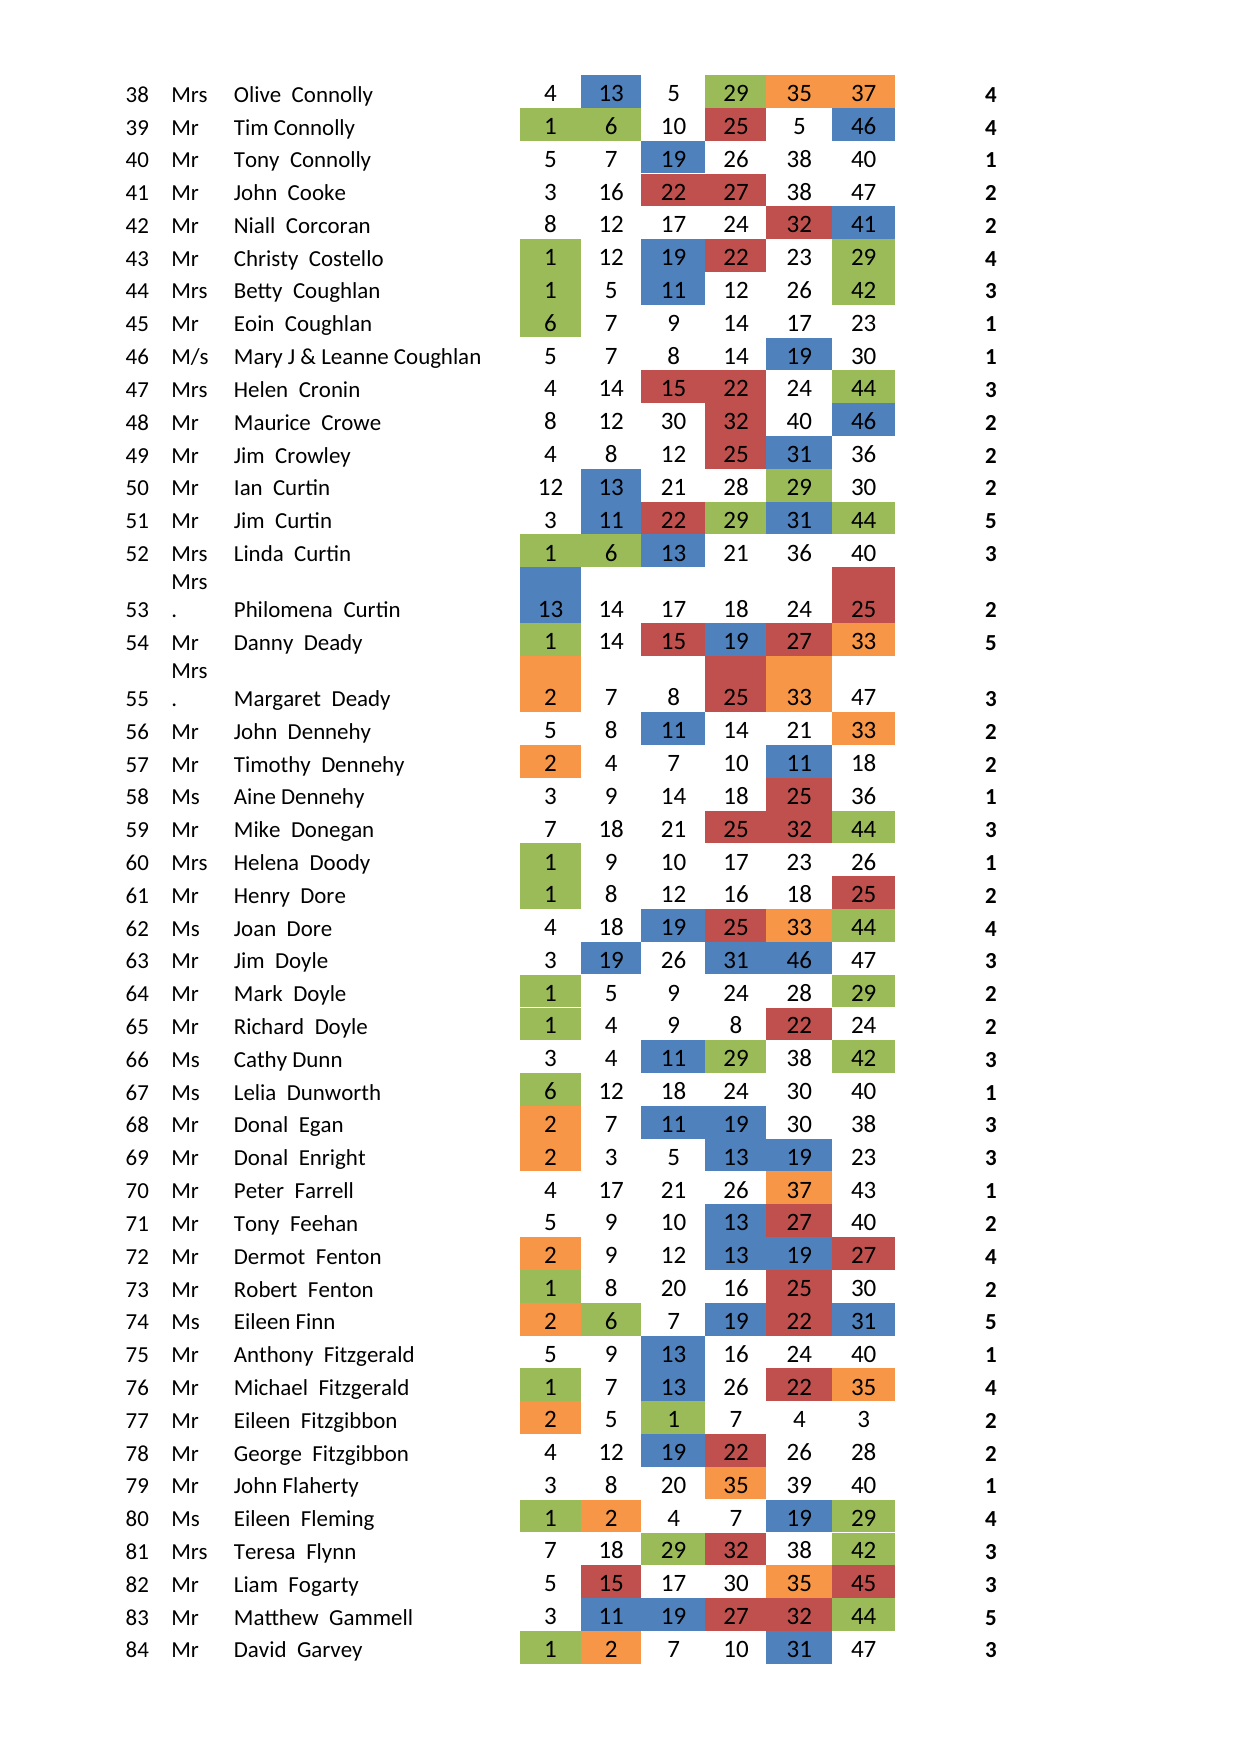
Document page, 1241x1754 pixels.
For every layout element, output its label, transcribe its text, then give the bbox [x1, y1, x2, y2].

table_cell 31 [705, 942, 766, 974]
table_cell 82 [85, 1565, 160, 1598]
table_cell 4 [520, 909, 581, 942]
table_cell 4 [581, 1008, 641, 1040]
table_cell 12 [641, 436, 705, 469]
table_cell [895, 1368, 953, 1401]
table_cell 25 [705, 811, 766, 843]
table_cell 51 [85, 502, 160, 534]
table_cell Mr [160, 1565, 222, 1598]
table_cell 79 [85, 1467, 160, 1499]
table_cell Mrs. [160, 656, 222, 712]
table_cell 40 [832, 1204, 895, 1237]
table_cell 54 [85, 623, 160, 656]
table_cell 1 [641, 1401, 705, 1434]
table_cell Mr [160, 1368, 222, 1401]
table_cell 8 [520, 206, 581, 239]
table_cell 68 [85, 1106, 160, 1139]
table_cell Mr [160, 1171, 222, 1204]
table_cell [895, 1434, 953, 1467]
table_cell 2 [953, 1008, 1028, 1040]
table_cell [895, 1598, 953, 1631]
table_cell 80 [85, 1500, 160, 1532]
table_cell 59 [85, 811, 160, 843]
table_cell Mrs [160, 272, 222, 305]
table_cell 6 [581, 534, 641, 567]
table_cell 8 [641, 338, 705, 370]
table_cell 2 [520, 745, 581, 778]
table_cell [895, 272, 953, 305]
table_cell Mike Donegan [223, 811, 520, 843]
table_cell 22 [766, 1303, 832, 1336]
table_cell 17 [705, 843, 766, 876]
table_cell 40 [832, 534, 895, 567]
table_cell 43 [85, 239, 160, 272]
table_cell [895, 567, 953, 623]
table_cell Mrs. [160, 567, 222, 623]
table_cell [895, 1106, 953, 1139]
table_cell 2 [581, 1500, 641, 1532]
table_cell 12 [581, 403, 641, 436]
table_cell 57 [85, 745, 160, 778]
table_cell Henry Dore [223, 876, 520, 909]
table_cell Mr [160, 1008, 222, 1040]
table_cell 1 [953, 843, 1028, 876]
table_cell George Fitzgibbon [223, 1434, 520, 1467]
table_cell [895, 1401, 953, 1434]
table_cell 11 [581, 1598, 641, 1631]
table_cell 30 [832, 469, 895, 502]
table_cell Mr [160, 876, 222, 909]
table_cell 11 [641, 1106, 705, 1139]
table_cell 13 [641, 1368, 705, 1401]
table_cell 19 [641, 1598, 705, 1631]
table_cell 2 [953, 567, 1028, 623]
table_cell 3 [953, 1565, 1028, 1598]
table_cell 28 [832, 1434, 895, 1467]
table_cell 17 [581, 1171, 641, 1204]
table_cell 44 [832, 1598, 895, 1631]
table_cell 71 [85, 1204, 160, 1237]
table_cell 35 [832, 1368, 895, 1401]
table_cell Mr [160, 975, 222, 1007]
table_cell 2 [953, 1270, 1028, 1303]
table_cell 32 [766, 1598, 832, 1631]
table_cell Mrs [160, 370, 222, 403]
table_cell Mr [160, 1204, 222, 1237]
table_cell Ian Curtin [223, 469, 520, 502]
table_cell 36 [832, 778, 895, 811]
table_cell Danny Deady [223, 623, 520, 656]
table_cell 77 [85, 1401, 160, 1434]
table_cell Mrs [160, 534, 222, 567]
table_cell 5 [581, 1401, 641, 1434]
table_cell Aine Dennehy [223, 778, 520, 811]
table_cell Mr [160, 141, 222, 173]
table_cell 17 [766, 305, 832, 337]
table_cell 11 [766, 745, 832, 778]
table_cell [895, 469, 953, 502]
table_cell 33 [832, 623, 895, 656]
table_cell 1 [953, 1171, 1028, 1204]
table_cell 24 [705, 1073, 766, 1106]
table_cell 46 [766, 942, 832, 974]
table_cell 5 [520, 338, 581, 370]
table_cell 3 [520, 174, 581, 206]
table_cell [895, 1303, 953, 1336]
table_cell Anthony Fitzgerald [223, 1336, 520, 1368]
table_cell 7 [581, 141, 641, 173]
table_cell 25 [705, 436, 766, 469]
table_cell 3 [520, 502, 581, 534]
table_cell [895, 1565, 953, 1598]
table_cell Helen Cronin [223, 370, 520, 403]
table_cell Timothy Dennehy [223, 745, 520, 778]
table_cell 14 [581, 370, 641, 403]
table_cell 32 [705, 403, 766, 436]
table_cell 1 [520, 1270, 581, 1303]
table_cell 16 [705, 876, 766, 909]
table_cell 9 [641, 975, 705, 1007]
table_cell Betty Coughlan [223, 272, 520, 305]
table_cell 40 [832, 141, 895, 173]
table_cell 26 [641, 942, 705, 974]
table_cell Mr [160, 1270, 222, 1303]
table_cell [895, 534, 953, 567]
table_cell 2 [953, 174, 1028, 206]
table_cell 4 [953, 75, 1028, 108]
table_cell 28 [705, 469, 766, 502]
table_cell 69 [85, 1139, 160, 1171]
table_cell [895, 876, 953, 909]
table_cell Olive Connolly [223, 75, 520, 108]
table_cell Mr [160, 502, 222, 534]
table_cell 83 [85, 1598, 160, 1631]
table_cell 24 [705, 206, 766, 239]
table_cell 8 [581, 1270, 641, 1303]
table_cell Tony Feehan [223, 1204, 520, 1237]
table_cell 38 [766, 1040, 832, 1073]
table_cell 25 [705, 656, 766, 712]
table_cell 4 [520, 436, 581, 469]
table_cell 45 [85, 305, 160, 337]
table_cell Mrs [160, 843, 222, 876]
table_cell 3 [953, 534, 1028, 567]
table_cell 48 [85, 403, 160, 436]
table_cell 18 [641, 1073, 705, 1106]
table_cell 3 [520, 1040, 581, 1073]
table_cell 22 [705, 239, 766, 272]
table_cell 5 [520, 1204, 581, 1237]
table_cell 14 [705, 712, 766, 745]
table_cell 25 [766, 778, 832, 811]
table_cell [895, 1467, 953, 1499]
table_cell 20 [641, 1467, 705, 1499]
table_cell [895, 370, 953, 403]
table_cell 19 [705, 1106, 766, 1139]
table_cell [895, 975, 953, 1007]
table_cell 7 [581, 338, 641, 370]
table_cell 19 [641, 1434, 705, 1467]
table_cell 6 [581, 108, 641, 141]
table_cell Mr [160, 305, 222, 337]
table_cell 70 [85, 1171, 160, 1204]
table_cell M/s [160, 338, 222, 370]
table_cell Ms [160, 1040, 222, 1073]
table_cell 3 [953, 656, 1028, 712]
table_cell 26 [705, 1368, 766, 1401]
table_cell 5 [520, 1336, 581, 1368]
table_cell Donal Enright [223, 1139, 520, 1171]
table_cell 2 [953, 745, 1028, 778]
table_cell 2 [953, 206, 1028, 239]
table_cell 3 [520, 942, 581, 974]
table_cell 46 [832, 108, 895, 141]
table_cell 26 [705, 1171, 766, 1204]
table_cell 17 [641, 206, 705, 239]
table_cell 81 [85, 1533, 160, 1565]
table_cell Mr [160, 942, 222, 974]
table_cell 23 [832, 305, 895, 337]
table_cell [895, 206, 953, 239]
table_cell [895, 656, 953, 712]
table_cell [895, 1500, 953, 1532]
table_cell 44 [832, 370, 895, 403]
table_cell Mr [160, 1401, 222, 1434]
table_cell 9 [641, 1008, 705, 1040]
table_cell Jim Curtin [223, 502, 520, 534]
table_cell 37 [832, 75, 895, 108]
table_cell [895, 1171, 953, 1204]
table_cell 29 [705, 502, 766, 534]
table_cell [895, 811, 953, 843]
table_cell 49 [85, 436, 160, 469]
table_cell 8 [581, 1467, 641, 1499]
table_cell 29 [832, 1500, 895, 1532]
table_cell 30 [832, 1270, 895, 1303]
table_cell 36 [832, 436, 895, 469]
table_cell 44 [85, 272, 160, 305]
table_cell 5 [953, 502, 1028, 534]
table_cell 4 [953, 1237, 1028, 1270]
table_cell 4 [581, 745, 641, 778]
table_cell 17 [641, 567, 705, 623]
table_cell 9 [581, 1237, 641, 1270]
table_cell 19 [581, 942, 641, 974]
table_cell John Cooke [223, 174, 520, 206]
table_cell 14 [581, 623, 641, 656]
table_cell 65 [85, 1008, 160, 1040]
table_cell Mr [160, 1467, 222, 1499]
table_cell 76 [85, 1368, 160, 1401]
table_cell 12 [705, 272, 766, 305]
table_cell 14 [705, 338, 766, 370]
table_cell 5 [641, 1139, 705, 1171]
table_cell 1 [520, 975, 581, 1007]
table_cell 42 [832, 1533, 895, 1565]
table_cell [895, 436, 953, 469]
table_cell Mrs [160, 1533, 222, 1565]
table_cell Tim Connolly [223, 108, 520, 141]
table_cell 38 [766, 174, 832, 206]
table_cell 35 [766, 1565, 832, 1598]
table_cell 1 [520, 1368, 581, 1401]
table_cell [895, 141, 953, 173]
table_cell 78 [85, 1434, 160, 1467]
table_cell 1 [520, 534, 581, 567]
table_cell 16 [705, 1336, 766, 1368]
table_cell 4 [953, 239, 1028, 272]
table_cell 22 [705, 1434, 766, 1467]
table_cell 33 [832, 712, 895, 745]
table_cell 38 [832, 1106, 895, 1139]
table_cell 15 [641, 623, 705, 656]
table_cell 15 [641, 370, 705, 403]
table_cell 13 [520, 567, 581, 623]
table_cell 2 [953, 403, 1028, 436]
table_cell Mr [160, 206, 222, 239]
table_cell 2 [520, 1139, 581, 1171]
table_cell Margaret Deady [223, 656, 520, 712]
table_cell 25 [705, 909, 766, 942]
table_cell 27 [766, 1204, 832, 1237]
table_cell 10 [641, 1204, 705, 1237]
table_cell 55 [85, 656, 160, 712]
table_cell 18 [705, 567, 766, 623]
table_cell 32 [766, 811, 832, 843]
table_cell 7 [641, 745, 705, 778]
table_cell 12 [581, 1073, 641, 1106]
table_cell 19 [641, 239, 705, 272]
table_cell 24 [766, 370, 832, 403]
table_cell 38 [766, 1533, 832, 1565]
table_cell 33 [766, 656, 832, 712]
table_cell David Garvey [223, 1631, 520, 1664]
table_cell 19 [766, 338, 832, 370]
table_cell 4 [953, 108, 1028, 141]
table_cell 35 [766, 75, 832, 108]
table_cell 22 [705, 370, 766, 403]
table_cell 13 [581, 75, 641, 108]
table_cell 22 [641, 502, 705, 534]
table_cell 4 [581, 1040, 641, 1073]
table_cell 1 [953, 778, 1028, 811]
table_cell 2 [581, 1631, 641, 1664]
table_cell [895, 1204, 953, 1237]
table_cell Lelia Dunworth [223, 1073, 520, 1106]
table_cell 2 [520, 1237, 581, 1270]
table_cell 29 [705, 1040, 766, 1073]
table_cell [895, 712, 953, 745]
table_cell [895, 1008, 953, 1040]
table_cell Mr [160, 436, 222, 469]
table_cell [895, 942, 953, 974]
table_cell Mr [160, 1598, 222, 1631]
table_cell 3 [953, 272, 1028, 305]
table_cell 5 [953, 1303, 1028, 1336]
table_cell 33 [766, 909, 832, 942]
table_cell 18 [705, 778, 766, 811]
table_cell 30 [766, 1073, 832, 1106]
table_cell Joan Dore [223, 909, 520, 942]
table_cell 1 [520, 1008, 581, 1040]
table_cell 39 [85, 108, 160, 141]
table_cell 19 [641, 909, 705, 942]
table_cell 7 [641, 1303, 705, 1336]
table_cell 13 [705, 1237, 766, 1270]
table_cell 10 [641, 843, 705, 876]
table_cell Mr [160, 811, 222, 843]
table_cell 11 [641, 272, 705, 305]
table_cell 13 [641, 1336, 705, 1368]
table_cell 1 [520, 1631, 581, 1664]
table_cell 52 [85, 534, 160, 567]
table_cell 3 [953, 1139, 1028, 1171]
table_cell 22 [766, 1008, 832, 1040]
table_cell 29 [641, 1533, 705, 1565]
table_cell Mr [160, 1631, 222, 1664]
table_cell 27 [705, 1598, 766, 1631]
table_cell 40 [766, 403, 832, 436]
table_cell 29 [832, 239, 895, 272]
table_cell 66 [85, 1040, 160, 1073]
table_cell Christy Costello [223, 239, 520, 272]
table_cell 1 [520, 876, 581, 909]
table_cell 58 [85, 778, 160, 811]
table_cell Mr [160, 623, 222, 656]
table_cell 47 [832, 656, 895, 712]
table_cell Teresa Flynn [223, 1533, 520, 1565]
table_cell 2 [520, 1303, 581, 1336]
table_cell 31 [766, 502, 832, 534]
table_cell Dermot Fenton [223, 1237, 520, 1270]
table_cell 36 [766, 534, 832, 567]
table_cell 19 [766, 1139, 832, 1171]
table_cell [895, 1533, 953, 1565]
table_cell 1 [953, 305, 1028, 337]
table_cell 8 [705, 1008, 766, 1040]
table_cell 43 [832, 1171, 895, 1204]
table_cell 50 [85, 469, 160, 502]
table_cell 11 [641, 1040, 705, 1073]
table_cell Mr [160, 239, 222, 272]
table_cell 2 [953, 712, 1028, 745]
table_cell Matthew Gammell [223, 1598, 520, 1631]
table_cell 3 [953, 942, 1028, 974]
table_cell 44 [832, 811, 895, 843]
table_cell 44 [832, 502, 895, 534]
table_cell Donal Egan [223, 1106, 520, 1139]
table_cell 7 [520, 811, 581, 843]
table_cell 2 [953, 436, 1028, 469]
table_cell 74 [85, 1303, 160, 1336]
table_cell 4 [520, 370, 581, 403]
table_cell [895, 108, 953, 141]
table_cell 21 [641, 469, 705, 502]
table_cell John Flaherty [223, 1467, 520, 1499]
table_cell 19 [766, 1237, 832, 1270]
table_cell 14 [641, 778, 705, 811]
table_cell 47 [832, 942, 895, 974]
table_cell 26 [832, 843, 895, 876]
table_cell Michael Fitzgerald [223, 1368, 520, 1401]
table_cell [895, 745, 953, 778]
table_cell Mr [160, 1336, 222, 1368]
table_cell 35 [705, 1467, 766, 1499]
table_cell 10 [705, 1631, 766, 1664]
table_cell 4 [953, 1368, 1028, 1401]
table_cell 38 [766, 141, 832, 173]
table_cell 32 [705, 1533, 766, 1565]
table_cell 5 [581, 975, 641, 1007]
table_cell 9 [641, 305, 705, 337]
table_cell 4 [953, 909, 1028, 942]
table_cell Philomena Curtin [223, 567, 520, 623]
table_cell Mr [160, 712, 222, 745]
table_cell [895, 1270, 953, 1303]
table_cell Niall Corcoran [223, 206, 520, 239]
table_cell [895, 843, 953, 876]
table_cell 29 [832, 975, 895, 1007]
table_cell 11 [641, 712, 705, 745]
table_cell 14 [705, 305, 766, 337]
table_cell 67 [85, 1073, 160, 1106]
table_cell 30 [766, 1106, 832, 1139]
table_cell 5 [766, 108, 832, 141]
table_cell 8 [520, 403, 581, 436]
table_cell 12 [581, 1434, 641, 1467]
table_cell Mary J & Leanne Coughlan [223, 338, 520, 370]
table_cell 3 [520, 1467, 581, 1499]
table_cell 2 [520, 656, 581, 712]
table_cell 3 [520, 778, 581, 811]
table_cell 1 [953, 1073, 1028, 1106]
table_cell 22 [641, 174, 705, 206]
table_cell 18 [581, 1533, 641, 1565]
table_cell 5 [953, 1598, 1028, 1631]
table_cell 3 [953, 1533, 1028, 1565]
table_cell 19 [641, 141, 705, 173]
table_cell Richard Doyle [223, 1008, 520, 1040]
table_cell 2 [953, 469, 1028, 502]
table_cell 1 [953, 338, 1028, 370]
table_cell Ms [160, 778, 222, 811]
table_cell 1 [520, 843, 581, 876]
table_cell 3 [953, 811, 1028, 843]
table_cell 15 [581, 1565, 641, 1598]
table_cell 13 [705, 1204, 766, 1237]
table_cell 1 [520, 108, 581, 141]
table_cell 46 [832, 403, 895, 436]
table_cell Ms [160, 1303, 222, 1336]
table_cell 29 [766, 469, 832, 502]
table_cell 16 [581, 174, 641, 206]
table_cell 30 [705, 1565, 766, 1598]
table_cell 4 [520, 1171, 581, 1204]
table_cell 46 [85, 338, 160, 370]
table_cell 13 [581, 469, 641, 502]
table_cell 1 [953, 1336, 1028, 1368]
table_cell 47 [85, 370, 160, 403]
table_cell 1 [520, 239, 581, 272]
table_cell 8 [581, 712, 641, 745]
table_cell 5 [641, 75, 705, 108]
table_cell 26 [766, 272, 832, 305]
table_cell 7 [641, 1631, 705, 1664]
table_cell 3 [953, 370, 1028, 403]
table_cell 84 [85, 1631, 160, 1664]
table_cell 1 [520, 272, 581, 305]
table_cell Linda Curtin [223, 534, 520, 567]
table_cell 60 [85, 843, 160, 876]
table_cell Mr [160, 174, 222, 206]
table_cell 27 [705, 174, 766, 206]
table_cell 62 [85, 909, 160, 942]
table_cell 11 [581, 502, 641, 534]
table_cell Cathy Dunn [223, 1040, 520, 1073]
table_cell 4 [641, 1500, 705, 1532]
table_cell 32 [766, 206, 832, 239]
table_cell Eileen Fitzgibbon [223, 1401, 520, 1434]
table_cell 5 [520, 1565, 581, 1598]
table_cell [895, 1237, 953, 1270]
table_cell [895, 778, 953, 811]
table_cell 8 [581, 436, 641, 469]
table_cell 47 [832, 1631, 895, 1664]
table_cell 47 [832, 174, 895, 206]
table_cell 4 [953, 1500, 1028, 1532]
table_cell Eoin Coughlan [223, 305, 520, 337]
table_cell 21 [766, 712, 832, 745]
table_cell 2 [953, 876, 1028, 909]
table_cell 13 [705, 1139, 766, 1171]
table_cell Mr [160, 1237, 222, 1270]
table_cell 20 [641, 1270, 705, 1303]
table_cell 18 [766, 876, 832, 909]
table_cell [895, 239, 953, 272]
table_cell 2 [953, 1204, 1028, 1237]
table_cell 2 [520, 1401, 581, 1434]
table_cell 23 [832, 1139, 895, 1171]
table_cell [895, 75, 953, 108]
table_cell 29 [705, 75, 766, 108]
table_cell 4 [766, 1401, 832, 1434]
table_cell [895, 403, 953, 436]
table_cell [895, 1631, 953, 1664]
table_cell Ms [160, 1073, 222, 1106]
table_cell Peter Farrell [223, 1171, 520, 1204]
table_cell 30 [641, 403, 705, 436]
table_cell 7 [520, 1533, 581, 1565]
table_cell 8 [581, 876, 641, 909]
table_cell 61 [85, 876, 160, 909]
table_cell 40 [832, 1467, 895, 1499]
table_cell 12 [581, 206, 641, 239]
table_cell 4 [520, 75, 581, 108]
table_cell Mr [160, 403, 222, 436]
table_cell 2 [953, 1434, 1028, 1467]
table_cell 38 [85, 75, 160, 108]
table_cell [895, 1336, 953, 1368]
table_cell 63 [85, 942, 160, 974]
table_cell Eileen Fleming [223, 1500, 520, 1532]
table_cell [895, 1040, 953, 1073]
table_cell 45 [832, 1565, 895, 1598]
table_cell 31 [766, 436, 832, 469]
table_cell [895, 1139, 953, 1171]
table_cell 3 [520, 1598, 581, 1631]
table_cell 10 [641, 108, 705, 141]
table_cell 3 [832, 1401, 895, 1434]
table_cell 1 [520, 1500, 581, 1532]
table_cell 27 [766, 623, 832, 656]
table_cell 19 [705, 623, 766, 656]
table_cell 64 [85, 975, 160, 1007]
table_cell 6 [520, 305, 581, 337]
table_cell 8 [641, 656, 705, 712]
table_cell 18 [581, 909, 641, 942]
table_cell Mr [160, 1106, 222, 1139]
table_cell [895, 338, 953, 370]
table_cell 42 [832, 272, 895, 305]
table_cell 73 [85, 1270, 160, 1303]
table_cell 39 [766, 1467, 832, 1499]
table_cell 1 [953, 141, 1028, 173]
table_cell 14 [581, 567, 641, 623]
table_cell 9 [581, 1336, 641, 1368]
table_cell 3 [953, 1631, 1028, 1664]
table_cell [895, 1073, 953, 1106]
table_cell 25 [766, 1270, 832, 1303]
table_cell 16 [705, 1270, 766, 1303]
table_cell Mr [160, 108, 222, 141]
table_cell 2 [953, 1401, 1028, 1434]
table_cell 72 [85, 1237, 160, 1270]
table_cell 21 [705, 534, 766, 567]
table_cell 2 [520, 1106, 581, 1139]
table_cell Jim Crowley [223, 436, 520, 469]
table_cell 40 [85, 141, 160, 173]
table_cell John Dennehy [223, 712, 520, 745]
table_cell Liam Fogarty [223, 1565, 520, 1598]
table_cell 9 [581, 778, 641, 811]
table_cell 3 [581, 1139, 641, 1171]
table_cell 12 [641, 1237, 705, 1270]
table_cell 56 [85, 712, 160, 745]
table_cell 7 [705, 1500, 766, 1532]
table_cell 1 [520, 623, 581, 656]
table_cell Mr [160, 1434, 222, 1467]
table_cell 9 [581, 843, 641, 876]
table_cell 53 [85, 567, 160, 623]
table_cell 42 [832, 1040, 895, 1073]
table_cell 24 [766, 1336, 832, 1368]
table_cell 25 [832, 567, 895, 623]
table_cell 31 [766, 1631, 832, 1664]
table_cell 19 [705, 1303, 766, 1336]
table_cell 26 [705, 141, 766, 173]
table_cell 5 [520, 712, 581, 745]
table_cell 7 [705, 1401, 766, 1434]
table_cell Mr [160, 469, 222, 502]
table_cell [895, 909, 953, 942]
table_cell 27 [832, 1237, 895, 1270]
table_cell 24 [832, 1008, 895, 1040]
table_cell Ms [160, 909, 222, 942]
table_cell 10 [705, 745, 766, 778]
table_cell 12 [520, 469, 581, 502]
table_cell 23 [766, 843, 832, 876]
table_cell 9 [581, 1204, 641, 1237]
table_cell 22 [766, 1368, 832, 1401]
table_cell [895, 174, 953, 206]
table_cell 25 [705, 108, 766, 141]
table_cell 5 [581, 272, 641, 305]
table_cell Mr [160, 745, 222, 778]
table_cell 12 [641, 876, 705, 909]
table_cell 7 [581, 1106, 641, 1139]
table_cell 3 [953, 1040, 1028, 1073]
table_cell 75 [85, 1336, 160, 1368]
table_cell 3 [953, 1106, 1028, 1139]
table_cell 1 [953, 1467, 1028, 1499]
table_cell 5 [953, 623, 1028, 656]
table_cell 18 [581, 811, 641, 843]
table_cell 4 [520, 1434, 581, 1467]
table_cell 6 [581, 1303, 641, 1336]
table_cell Helena Doody [223, 843, 520, 876]
table_cell 30 [832, 338, 895, 370]
table_cell Ms [160, 1500, 222, 1532]
table_cell 17 [641, 1565, 705, 1598]
table_cell 21 [641, 811, 705, 843]
table_cell 5 [520, 141, 581, 173]
table_cell 42 [85, 206, 160, 239]
table_cell 23 [766, 239, 832, 272]
table_cell 7 [581, 305, 641, 337]
table_cell 2 [953, 975, 1028, 1007]
table_cell 7 [581, 656, 641, 712]
table_cell 19 [766, 1500, 832, 1532]
table_cell 7 [581, 1368, 641, 1401]
table_cell [895, 305, 953, 337]
table_cell Robert Fenton [223, 1270, 520, 1303]
table_cell 18 [832, 745, 895, 778]
table_cell 40 [832, 1073, 895, 1106]
table_cell Maurice Crowe [223, 403, 520, 436]
table_cell 12 [581, 239, 641, 272]
table_cell Mrs [160, 75, 222, 108]
table_cell 31 [832, 1303, 895, 1336]
table_cell Mr [160, 1139, 222, 1171]
table_cell 21 [641, 1171, 705, 1204]
table_cell 37 [766, 1171, 832, 1204]
table_cell 26 [766, 1434, 832, 1467]
table_cell 41 [85, 174, 160, 206]
table_cell Jim Doyle [223, 942, 520, 974]
table_cell [895, 502, 953, 534]
table_cell Tony Connolly [223, 141, 520, 173]
table_cell 25 [832, 876, 895, 909]
table_cell 13 [641, 534, 705, 567]
table_cell 44 [832, 909, 895, 942]
table_cell 41 [832, 206, 895, 239]
table_cell 28 [766, 975, 832, 1007]
table_cell Eileen Finn [223, 1303, 520, 1336]
table_cell [895, 623, 953, 656]
table_cell Mark Doyle [223, 975, 520, 1007]
table_cell 24 [705, 975, 766, 1007]
table_cell 24 [766, 567, 832, 623]
table_cell 6 [520, 1073, 581, 1106]
table_cell 40 [832, 1336, 895, 1368]
